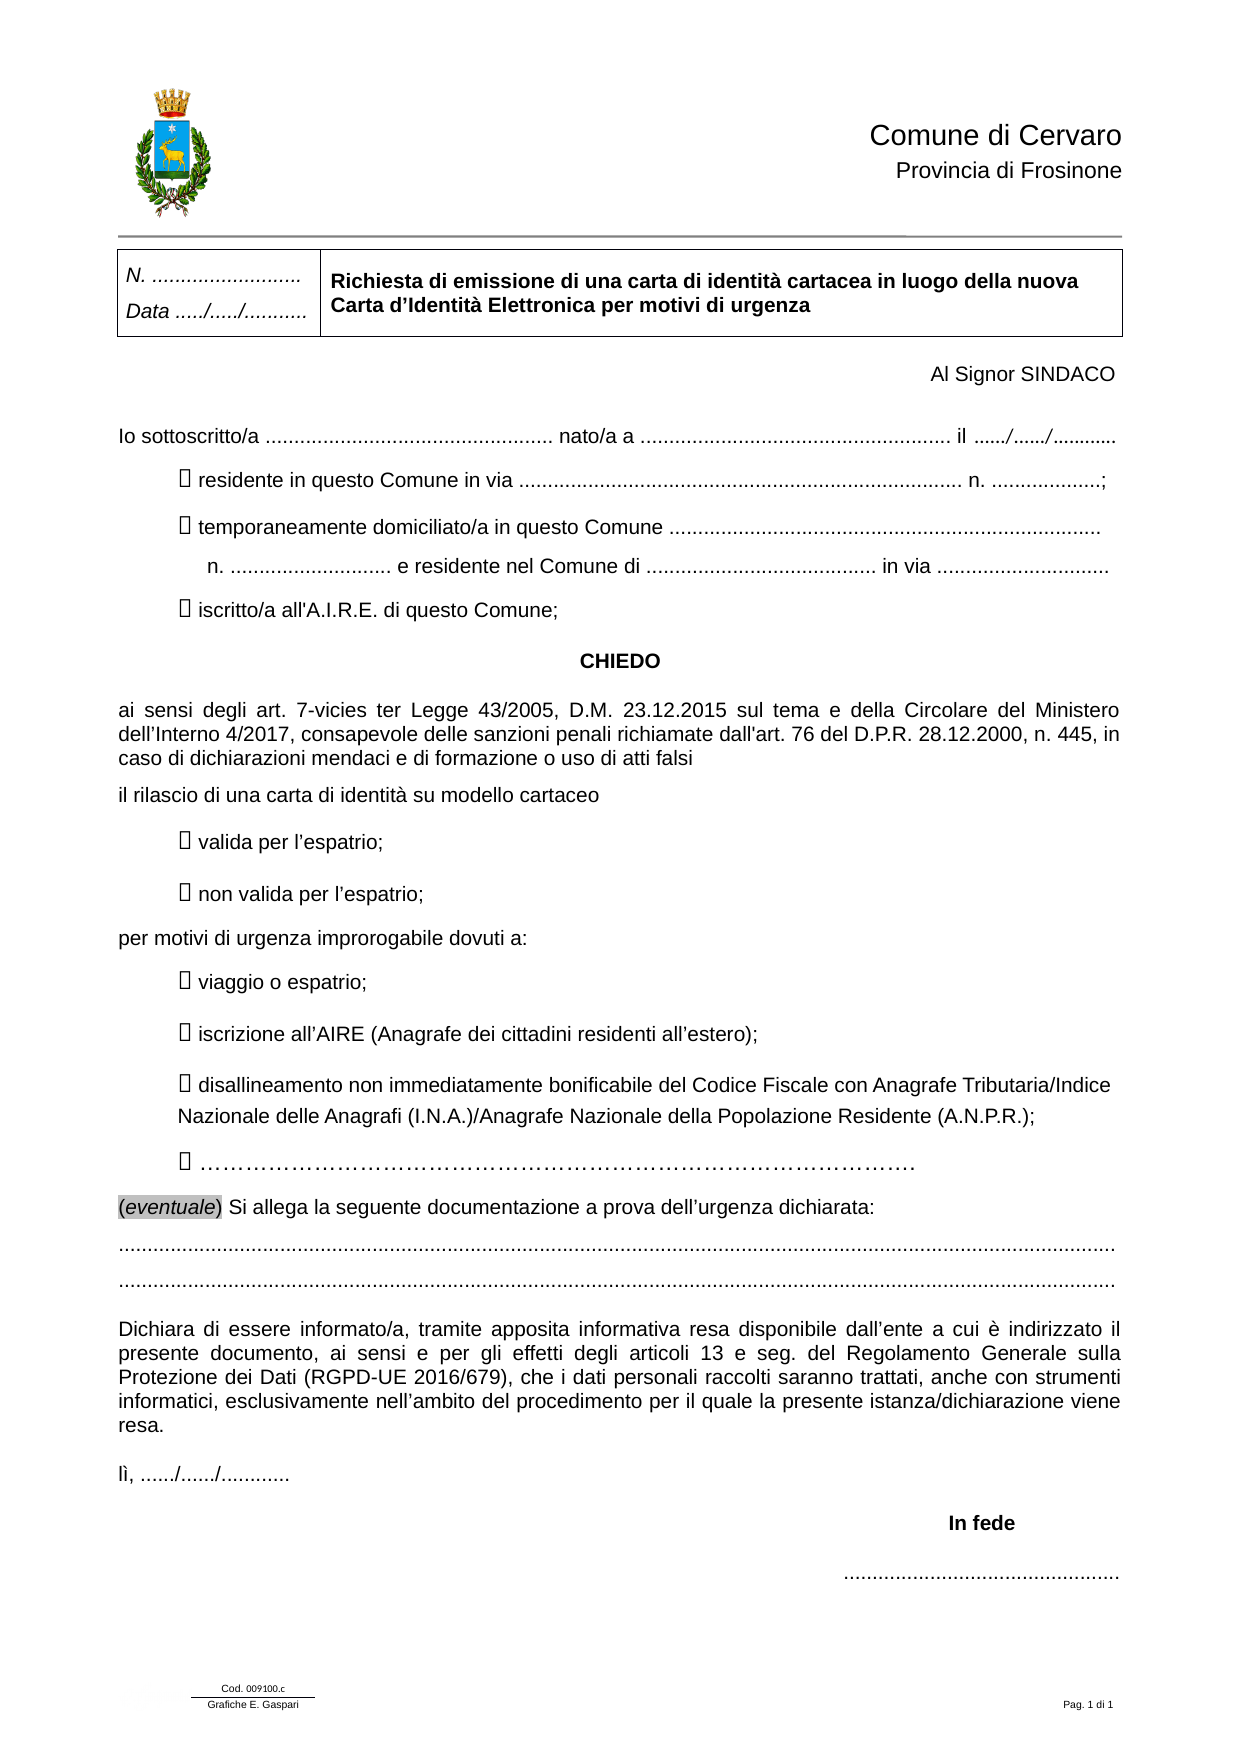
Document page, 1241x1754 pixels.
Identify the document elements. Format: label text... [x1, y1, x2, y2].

table_header N. .......................... Data ...../...../........... [118, 250, 320, 336]
text  temporaneamente domiciliato/a in questo Comune ........................................................................... [177, 507, 1122, 541]
text Dichiara di essere informato/a, tramite apposita informativa resa disponibile dall’ente a cui è indirizzato il presente documento, ai sensi e per gli effetti degli articoli 13 e seg. del Regolamento Generale sulla Protezione dei Dati (RGPD-UE 2016/679), che i dati personali raccolti saranno trattati, anche con strumenti informatici, esclusivamente nell’ambito del procedimento per il quale la presente istanza/dichiarazione viene resa. [118, 1317, 1122, 1437]
text per motivi di urgenza improrogabile dovuti a: [118, 926, 1122, 950]
text  …………………………………………………………………………………. [177, 1143, 1122, 1177]
picture [122, 87, 224, 219]
text n. ............................ e residente nel Comune di ........................................ in via .............................. [118, 554, 1122, 578]
text  disallineamento non immediatamente bonificabile del Codice Fiscale con Anagrafe Tributaria/Indice Nazionale delle Anagrafi (I.N.A.)/Anagrafe Nazionale della Popolazione Residente (A.N.P.R.); [177, 1066, 1122, 1127]
text  valida per l’espatrio; [177, 823, 1122, 857]
text  iscrizione all’AIRE (Anagrafe dei cittadini residenti all’estero); [177, 1014, 1122, 1048]
text  non valida per l’espatrio; [177, 874, 1122, 908]
text  iscritto/a all'A.I.R.E. di questo Comune; [118, 590, 1122, 624]
text lì, ....../....../............ [118, 1462, 1122, 1486]
text Al Signor SINDACO [118, 362, 1122, 386]
text ............................................................................................................................................................................. [118, 1268, 1122, 1292]
text In fede [842, 1511, 1122, 1535]
text  residente in questo Comune in via ............................................................................. n. ...................; [177, 461, 1122, 495]
table_header Richiesta di emissione di una carta di identità cartacea in luogo della nuova Carta d’Identità Elettronica per motivi di urgenza [321, 250, 1122, 336]
text CHIEDO [118, 649, 1122, 673]
text (eventuale) Si allega la seguente documentazione a prova dell’urgenza dichiarata: [118, 1195, 1122, 1219]
text  viaggio o espatrio; [177, 962, 1122, 997]
text il rilascio di una carta di identità su modello cartaceo [118, 783, 1122, 807]
text ............................................................................................................................................................................. [118, 1232, 1122, 1256]
text ................................................ [842, 1560, 1122, 1584]
text Comune di Cervaro [224, 118, 1122, 152]
text Provincia di Frosinone [224, 157, 1122, 183]
text ai sensi degli art. 7-vicies ter Legge 43/2005, D.M. 23.12.2015 sul tema e della Circolare del Ministero dell’Interno 4/2017, consapevole delle sanzioni penali richiamate dall'art. 76 del D.P.R. 28.12.2000, n. 445, in caso di dichiarazioni mendaci e di formazione o uso di atti falsi [118, 698, 1122, 770]
text Io sottoscritto/a .................................................. nato/a a ...................................................... il ....../....../............ [118, 423, 1122, 448]
